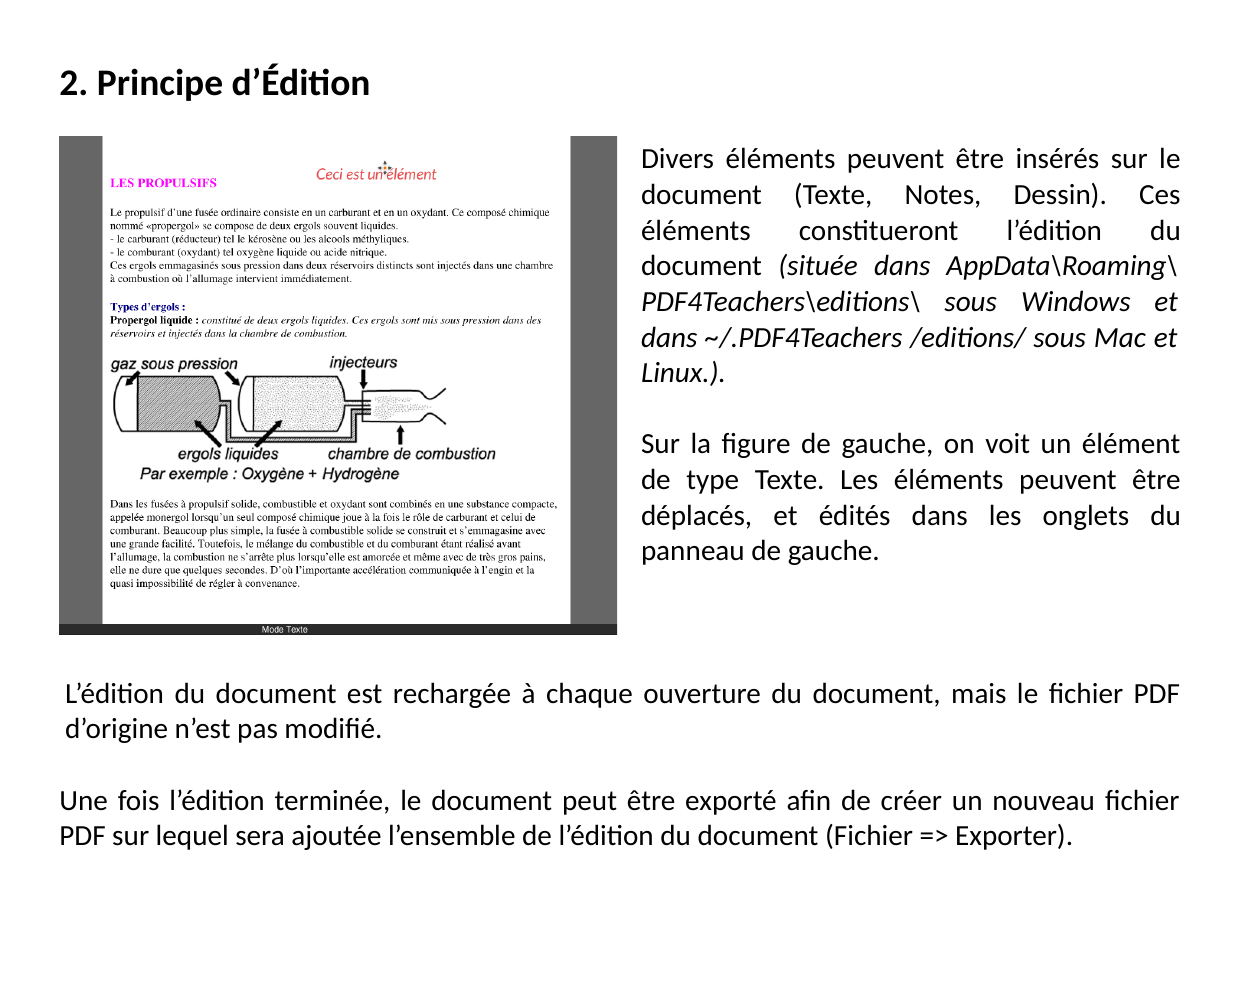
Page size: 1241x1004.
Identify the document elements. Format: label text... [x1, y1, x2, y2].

text L’édition du document est rechargée à chaque ouverture du document, mais le fichier PDF d’origine n’est pas modifié. [65, 675, 1181, 746]
text Sur la figure de gauche, on voit un élément de type Texte. Les éléments peuvent être déplacés, et édités dans les onglets du panneau de gauche. [618, 426, 1181, 568]
picture [59, 136, 618, 635]
text 2. Principe d’Édition [59, 59, 1181, 105]
text Une fois l’édition terminée, le document peut être exporté afin de créer un nouveau fichier PDF sur lequel sera ajoutée l’ensemble de l’édition du document (Fichier => Exporter). [59, 782, 1181, 853]
text Divers éléments peuvent être insérés sur le document (Texte, Notes, Dessin). Ces éléments constitueront l’édition du document (située dans AppData\Roaming\PDF4Teachers\editions\ sous Windows et dans ~/.PDF4Teachers /editions/ sous Mac et Linux.). [618, 141, 1181, 390]
